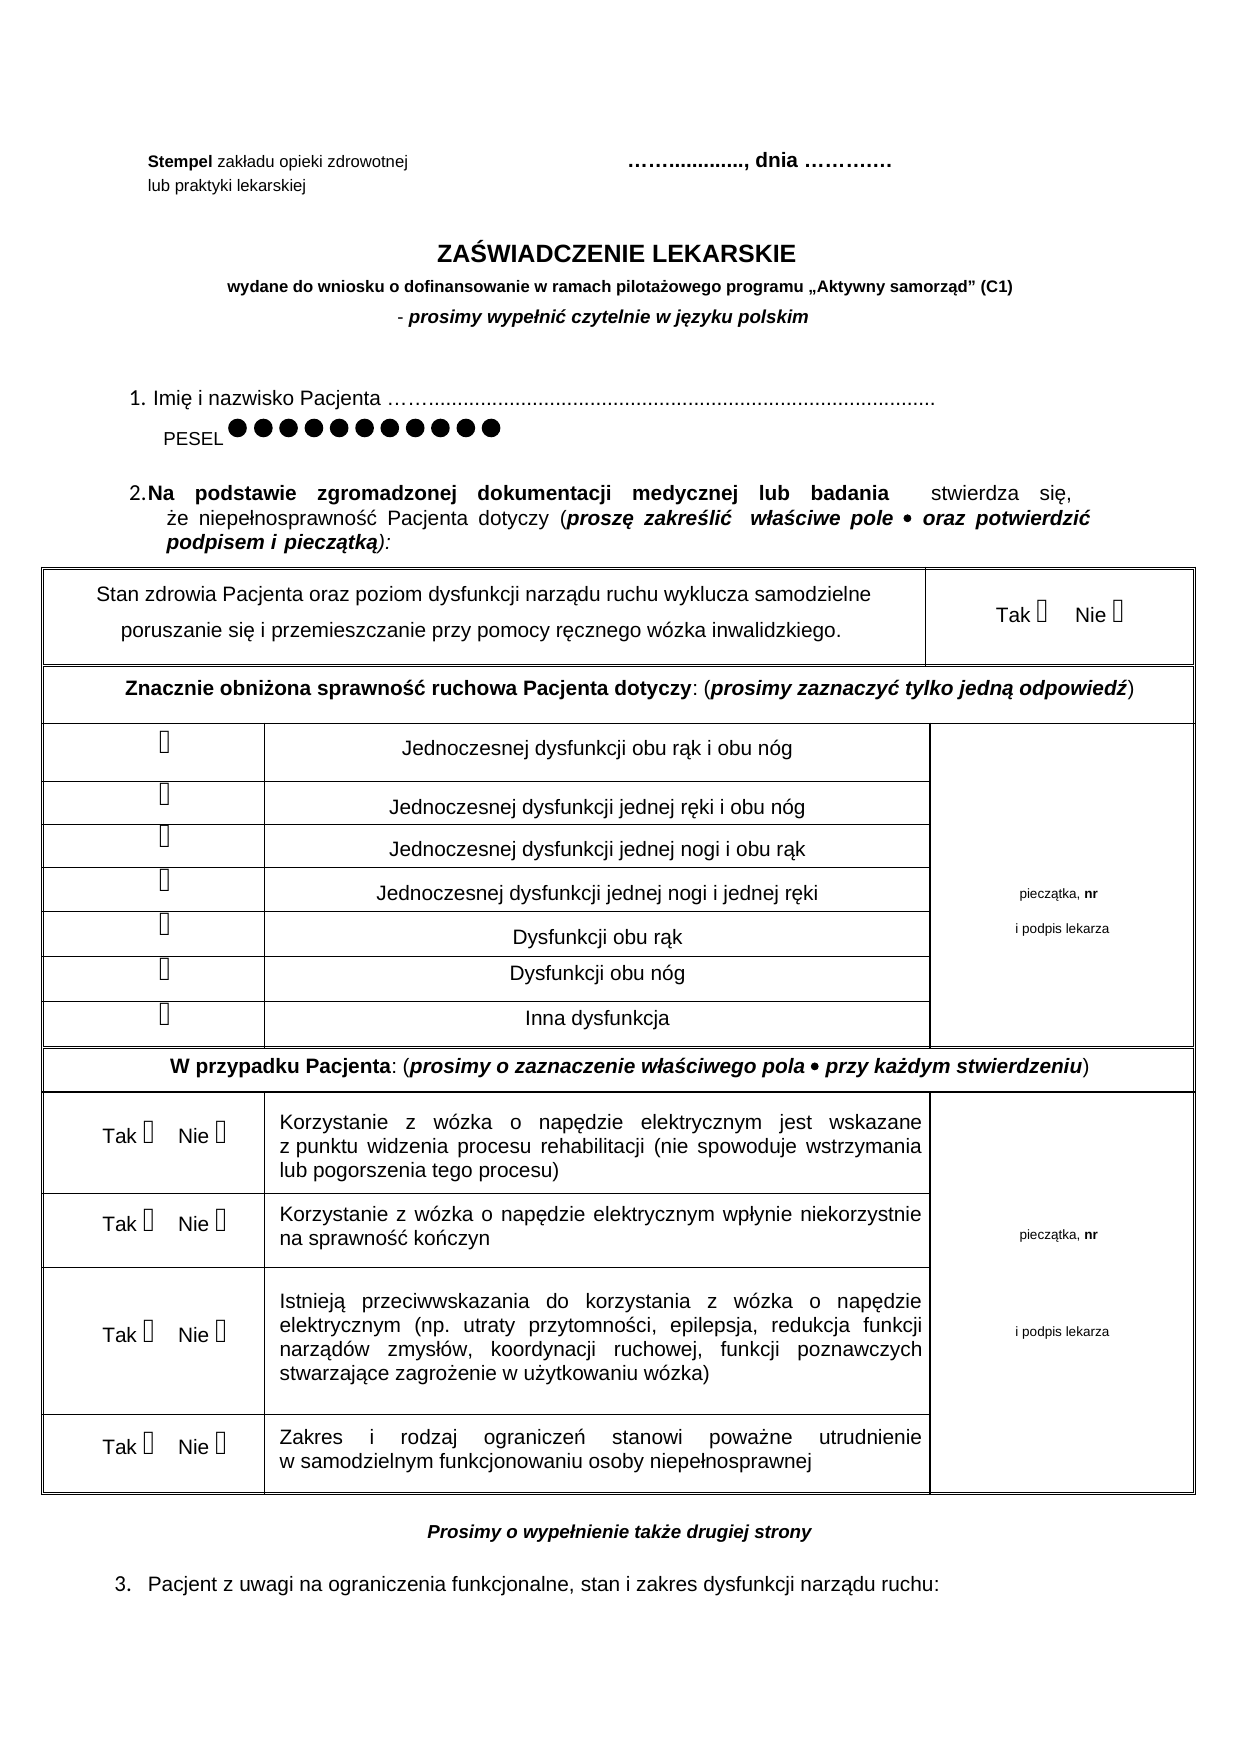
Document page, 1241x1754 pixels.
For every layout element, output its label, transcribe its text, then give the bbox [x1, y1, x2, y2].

table_cell [931, 824, 1193, 867]
list Imię i nazwisko Pacjenta ……........................................................................................ [129, 383, 1093, 411]
table_cell  [44, 912, 264, 956]
list Na podstawie zgromadzonej dokumentacji medycznej lub badania stwierdza się, że niepełnosprawność Pacjenta dotyczy (proszę zakreślić właściwe pole  oraz potwierdzić podpisem i pieczątką): [129, 478, 1093, 554]
table_cell Tak  Nie  [44, 1093, 264, 1192]
table_cell Jednoczesnej dysfunkcji jednej nogi i jednej ręki [265, 868, 929, 911]
table_cell [931, 1414, 1193, 1492]
table_cell Tak  Nie  [44, 1415, 264, 1492]
table_cell Zakres i rodzaj ograniczeń stanowi poważne utrudnienie w samodzielnym funkcjonowaniu osoby niepełnosprawnej [265, 1415, 929, 1492]
text PESEL            [148, 411, 1093, 456]
table_cell  [44, 1002, 264, 1046]
text - prosimy wypełnić czytelnie w języku polskim [110, 306, 1093, 327]
table_header Stan zdrowia Pacjenta oraz poziom dysfunkcji narządu ruchu wyklucza samodzielne poruszanie się i przemieszczanie przy pomocy ręcznego wózka inwalidzkiego. [44, 570, 925, 664]
table_cell  [44, 957, 264, 1001]
list Pacjent z uwagi na ograniczenia funkcjonalne, stan i zakres dysfunkcji narządu ruchu: [114, 1569, 1093, 1597]
table_cell Jednoczesnej dysfunkcji jednej nogi i obu rąk [265, 825, 929, 867]
table_cell Jednoczesnej dysfunkcji obu rąk i obu nóg [265, 724, 929, 781]
table_cell Korzystanie z wózka o napędzie elektrycznym jest wskazane z punktu widzenia procesu rehabilitacji (nie spowoduje wstrzymania lub pogorszenia tego procesu) [265, 1093, 929, 1192]
table_cell  [44, 825, 264, 867]
table_cell Tak  Nie  [44, 1268, 264, 1414]
table_cell Dysfunkcji obu nóg [265, 957, 929, 1001]
table_cell [931, 1093, 1193, 1192]
table_cell Tak  Nie  [44, 1194, 264, 1267]
table_cell i podpis lekarza [931, 1267, 1193, 1414]
table_cell i podpis lekarza [931, 911, 1193, 956]
table_cell Istnieją przeciwwskazania do korzystania z wózka o napędzie elektrycznym (np. utraty przytomności, epilepsja, redukcja funkcji narządów zmysłów, koordynacji ruchowej, funkcji poznawczych stwarzające zagrożenie w użytkowaniu wózka) [265, 1268, 929, 1414]
table_header Tak  Nie  [926, 570, 1193, 664]
table_cell Korzystanie z wózka o napędzie elektrycznym wpłynie niekorzystnie na sprawność kończyn [265, 1194, 929, 1267]
text lub praktyki lekarskiej [148, 172, 1093, 196]
table_cell [931, 781, 1193, 824]
table_cell Znacznie obniżona sprawność ruchowa Pacjenta dotyczy: (prosimy zaznaczyć tylko jedną odpowiedź) [44, 667, 1193, 723]
table_cell [931, 956, 1193, 1001]
table_cell [931, 1001, 1193, 1046]
table_cell  [44, 782, 264, 824]
table_cell Jednoczesnej dysfunkcji jednej ręki i obu nóg [265, 782, 929, 824]
text ZAŚWIADCZENIE LEKARSKIE wydane do wniosku o dofinansowanie w ramach pilotażowego programu „Aktywny samorząd” (C1) [148, 239, 1093, 296]
table_cell [931, 724, 1193, 781]
table_cell Inna dysfunkcja [265, 1002, 929, 1046]
table_cell pieczątka, nr [931, 867, 1193, 911]
table_cell W przypadku Pacjenta: (prosimy o zaznaczenie właściwego pola  przy każdym stwierdzeniu) [44, 1049, 1193, 1091]
table_cell Dysfunkcji obu rąk [265, 912, 929, 956]
table_cell pieczątka, nr [931, 1193, 1193, 1267]
table_cell  [44, 868, 264, 911]
table_cell  [44, 724, 264, 781]
text Prosimy o wypełnienie także drugiej strony [148, 1521, 1093, 1543]
text Stempel zakładu opieki zdrowotnej ……............., dnia ……….… [148, 148, 1093, 172]
